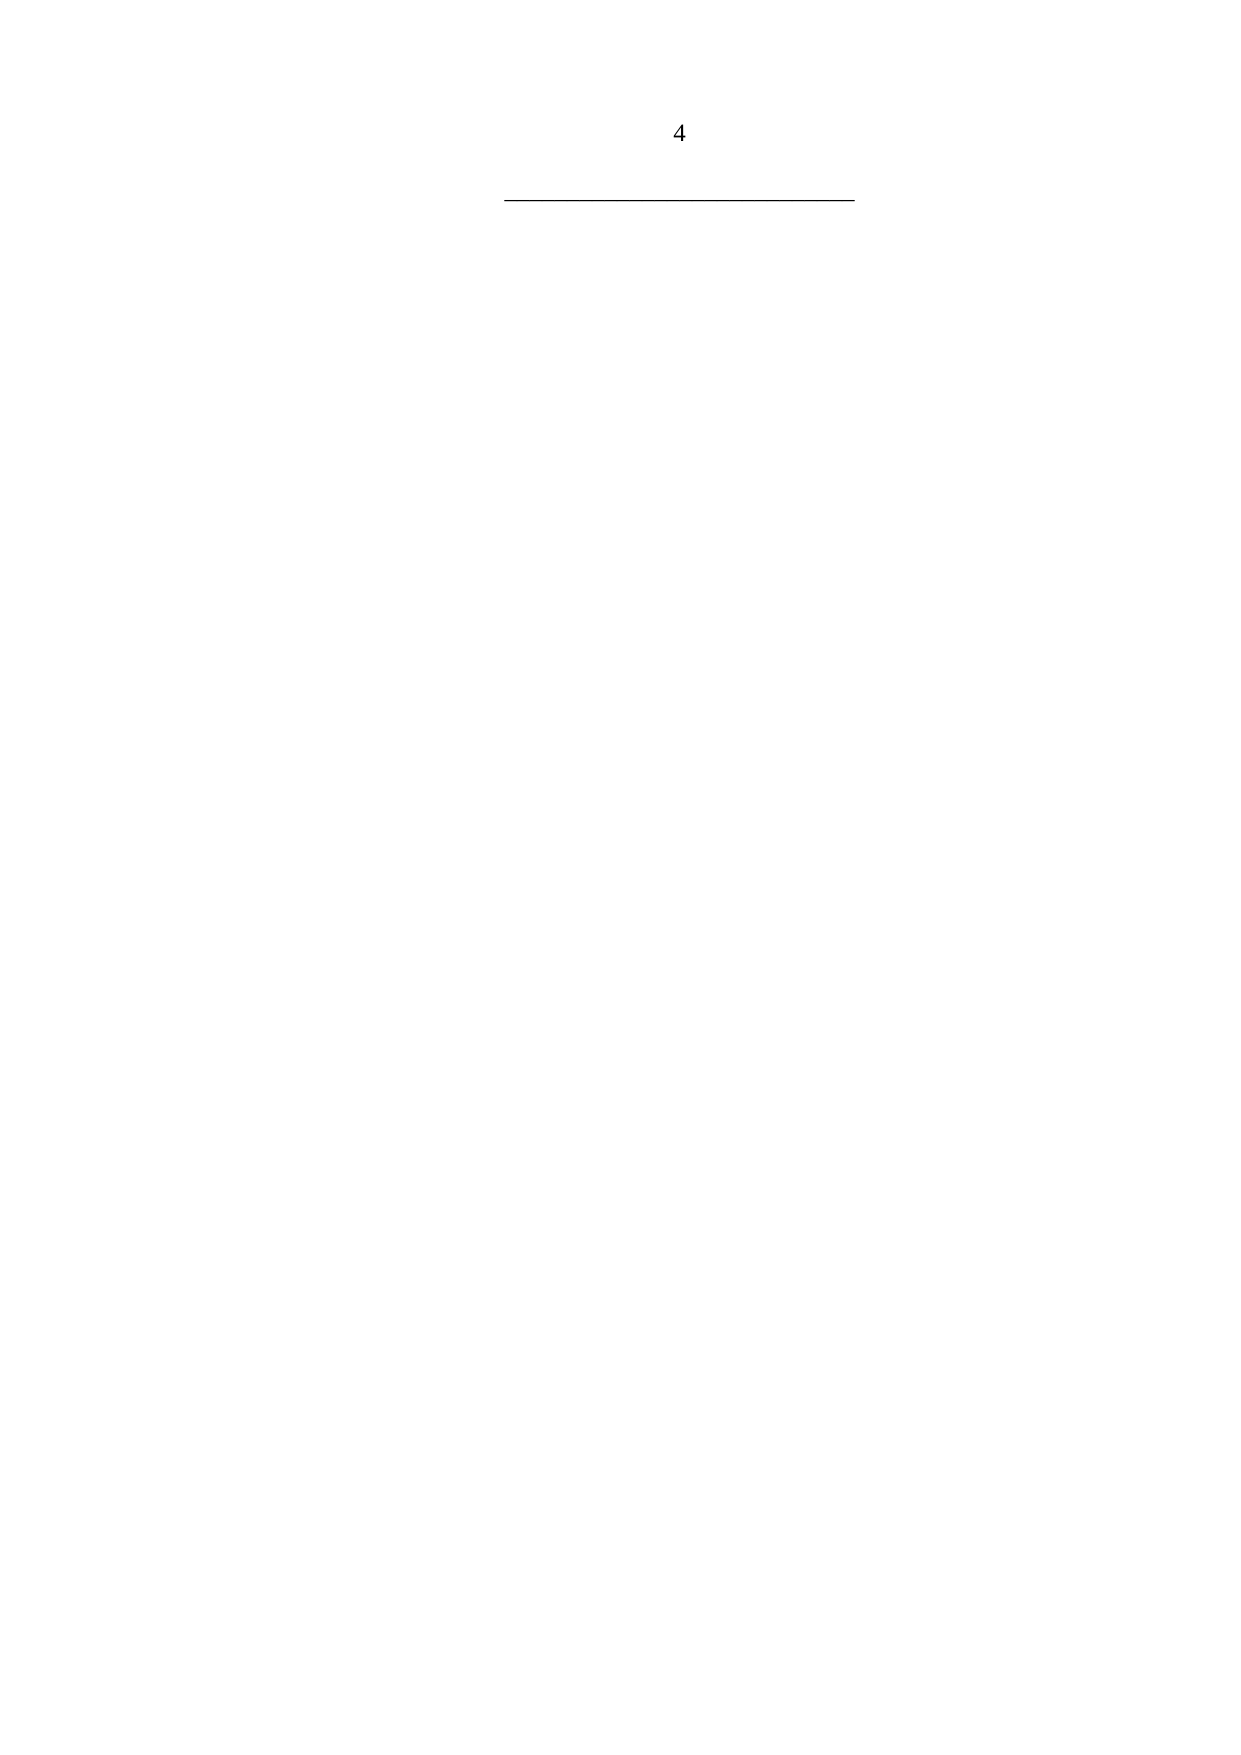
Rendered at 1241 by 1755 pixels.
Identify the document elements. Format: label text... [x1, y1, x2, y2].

text ____________________________ [177, 176, 1181, 204]
